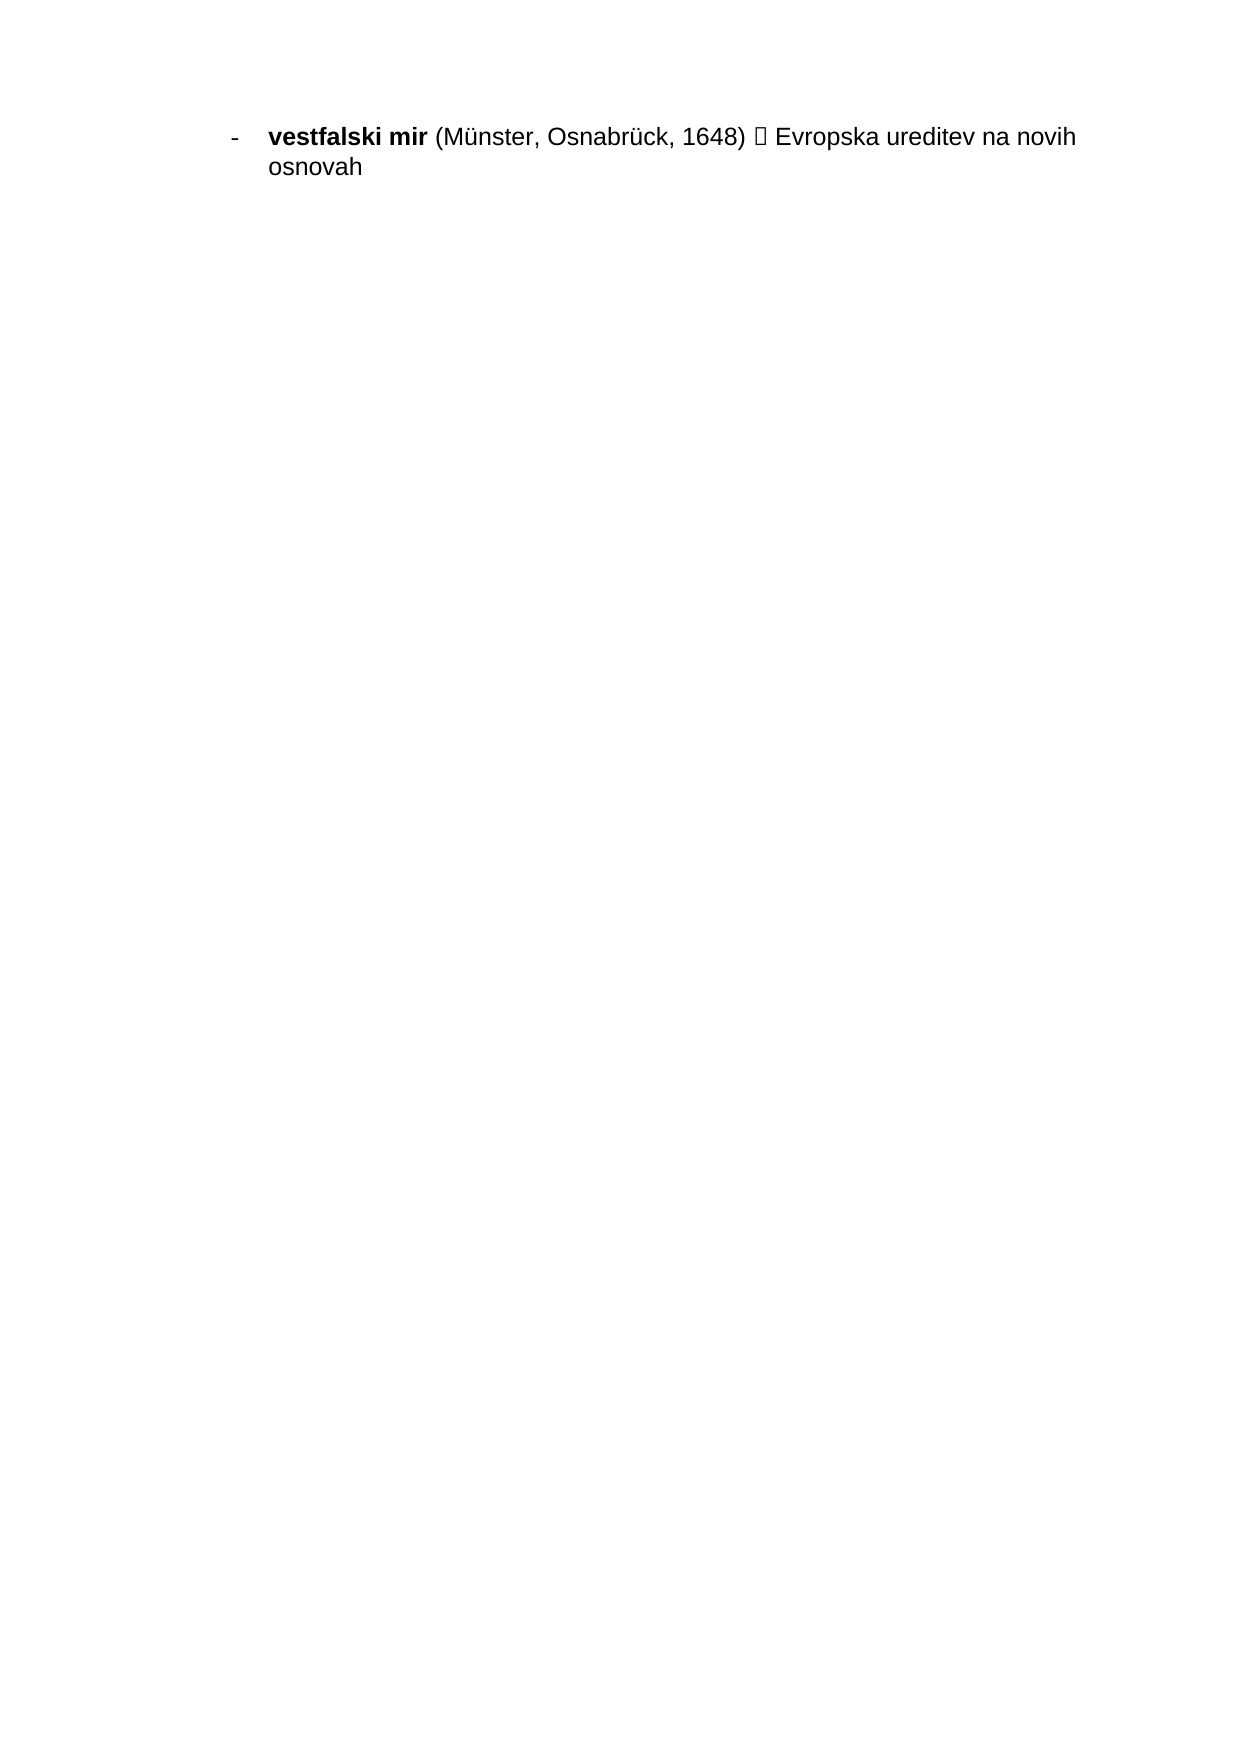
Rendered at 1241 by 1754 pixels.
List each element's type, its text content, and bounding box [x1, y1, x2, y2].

list vestfalski mir (Münster, Osnabrück, 1648)  Evropska ureditev na novih osnovah [231, 118, 1122, 181]
